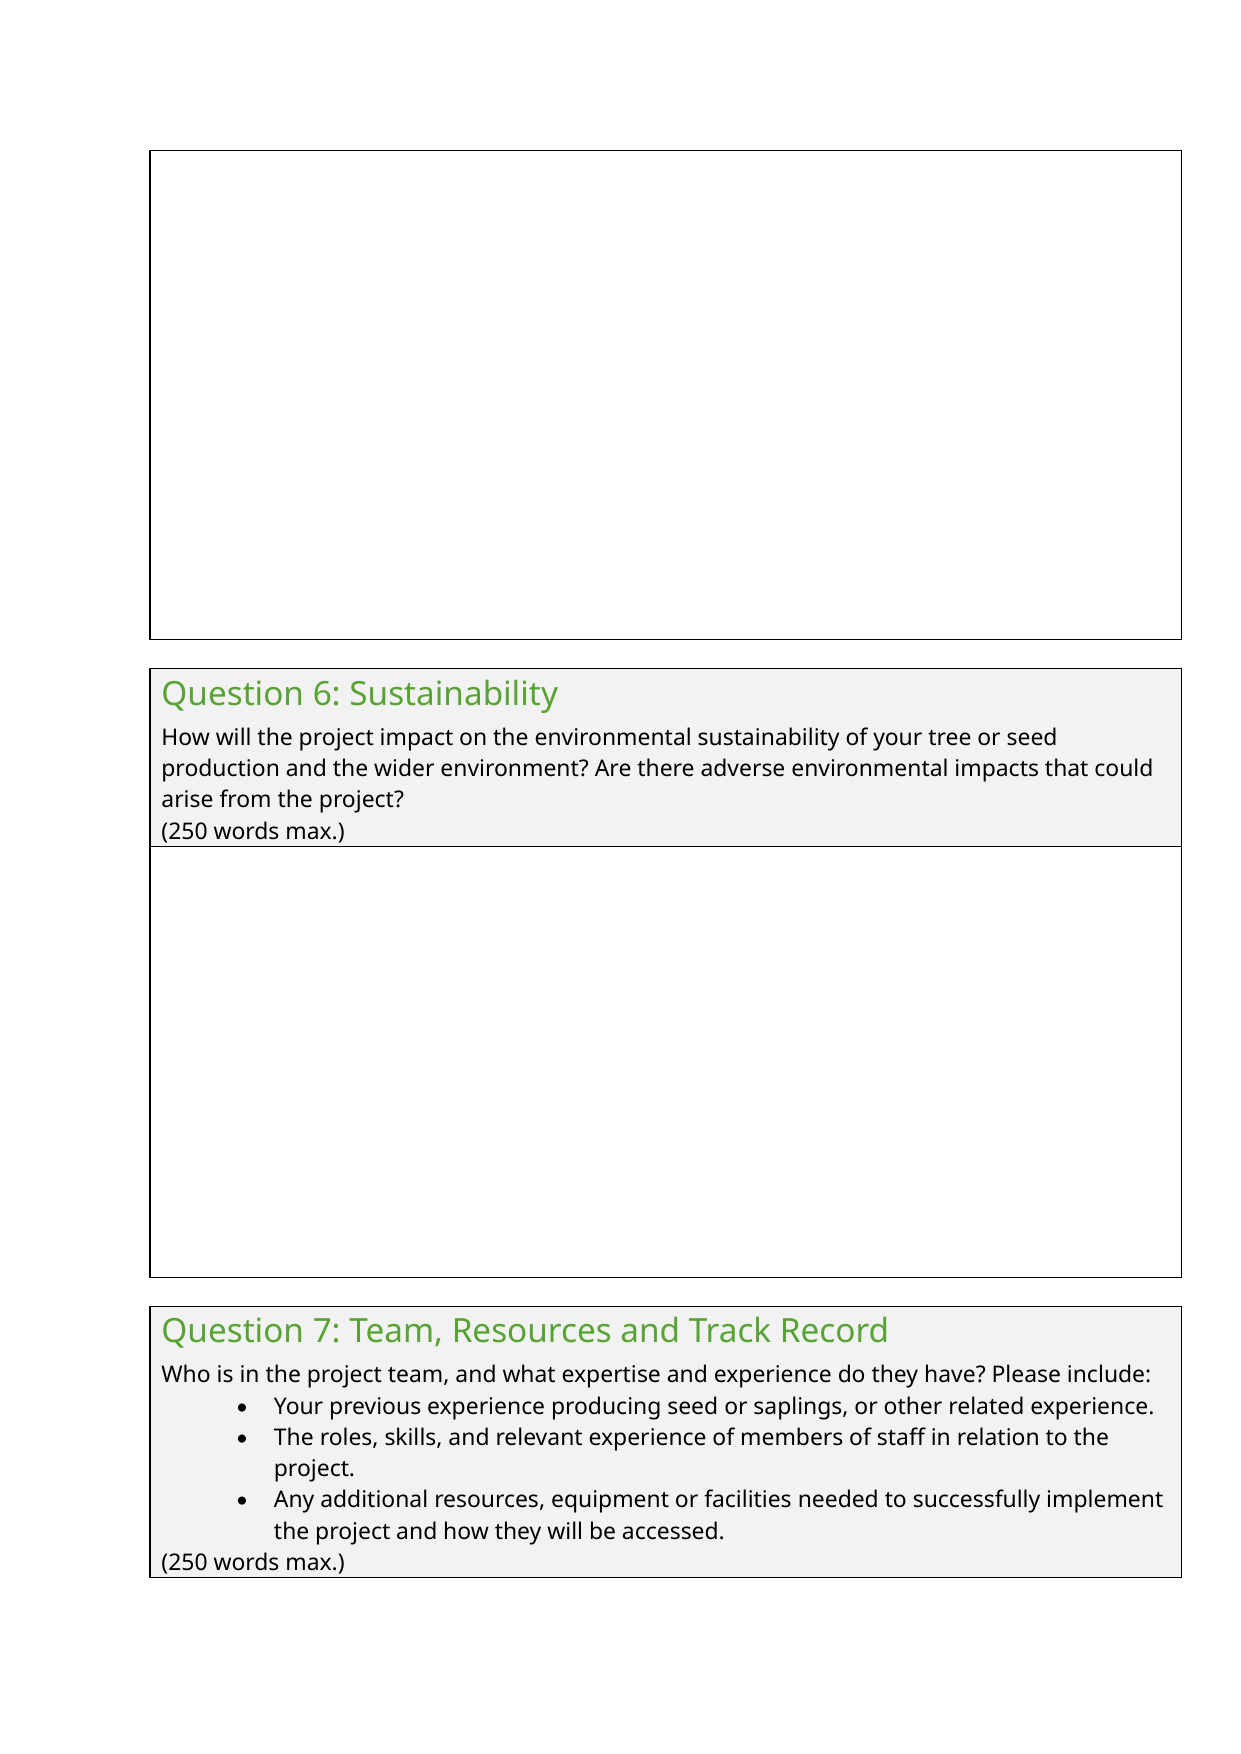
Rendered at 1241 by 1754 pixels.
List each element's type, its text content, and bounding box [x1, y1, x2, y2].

table_header Question 7: Team, Resources and Track Record Who is in the project team, and what expertise and experience do they have? Please include: Your previous experience producing seed or saplings, or other related experience. The roles, skills, and relevant experience of members of staff in relation to the project. Any additional resources, equipment or facilities needed to successfully implement the project and how they will be accessed. (250 words max.) [151, 1307, 1181, 1577]
table_cell [151, 847, 1181, 1277]
table_header Question 6: Sustainability How will the project impact on the environmental sustainability of your tree or seed production and the wider environment? Are there adverse environmental impacts that could arise from the project? (250 words max.) [151, 669, 1181, 846]
table_cell [151, 151, 1181, 639]
